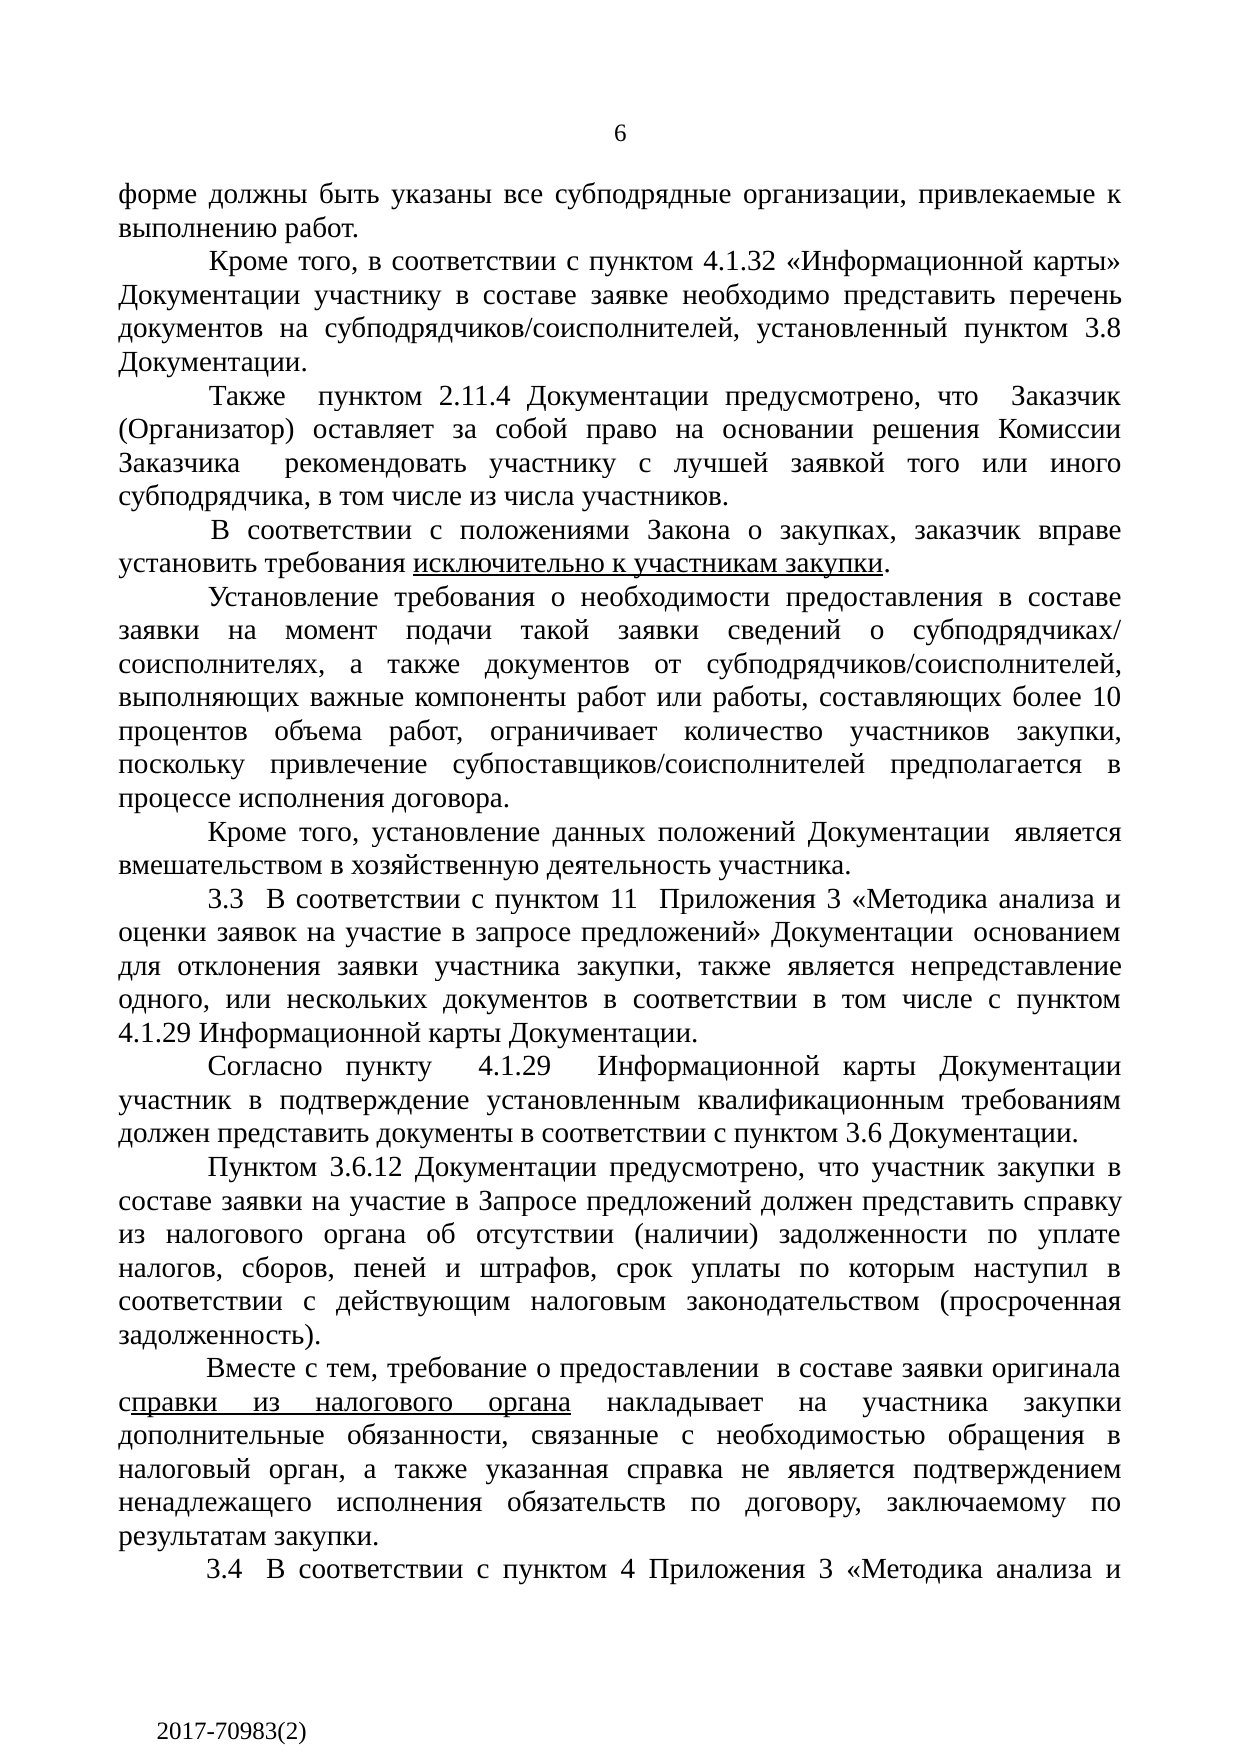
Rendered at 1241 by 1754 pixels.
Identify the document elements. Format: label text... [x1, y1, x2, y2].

text форме должны быть указаны все субподрядные организации, привлекаемые к выполнению работ. [118, 176, 1122, 243]
text Кроме того, установление данных положений Документации является вмешательством в хозяйственную деятельность участника. [118, 814, 1122, 881]
text В соответствии с положениями Закона о закупках, заказчик вправе установить требования исключительно к участникам закупки. [118, 512, 1122, 579]
text Установление требования о необходимости предоставления в составе заявки на момент подачи такой заявки сведений о субподрядчиках/ соисполнителях, а также документов от субподрядчиков/соисполнителей, выполняющих важные компоненты работ или работы, составляющих более 10 процентов объема работ, ограничивает количество участников закупки, поскольку привлечение субпоставщиков/соисполнителей предполагается в процессе исполнения договора. [118, 579, 1122, 814]
text Пунктом 3.6.12 Документации предусмотрено, что участник закупки в составе заявки на участие в Запросе предложений должен представить справку из налогового органа об отсутствии (наличии) задолженности по уплате налогов, сборов, пеней и штрафов, срок уплаты по которым наступил в соответствии с действующим налоговым законодательством (просроченная задолженность). [118, 1149, 1122, 1350]
text Согласно пункту 4.1.29 Информационной карты Документации участник в подтверждение установленным квалификационным требованиям должен представить документы в соответствии с пунктом 3.6 Документации. [118, 1048, 1122, 1149]
text Вместе с тем, требование о предоставлении в составе заявки оригинала справки из налогового органа накладывает на участника закупки дополнительные обязанности, связанные с необходимостью обращения в налоговый орган, а также указанная справка не является подтверждением ненадлежащего исполнения обязательств по договору, заключаемому по результатам закупки. [118, 1350, 1122, 1552]
text Кроме того, в соответствии с пунктом 4.1.32 «Информационной карты» Документации участнику в составе заявке необходимо представить перечень документов на субподрядчиков/соисполнителей, установленный пунктом 3.8 Документации. [118, 243, 1122, 378]
text Также пунктом 2.11.4 Документации предусмотрено, что Заказчик (Организатор) оставляет за собой право на основании решения Комиссии Заказчика рекомендовать участнику с лучшей заявкой того или иного субподрядчика, в том числе из числа участников. [118, 378, 1122, 512]
list В соответствии с пунктом 11 Приложения 3 «Методика анализа и оценки заявок на участие в запросе предложений» Документации основанием для отклонения заявки участника закупки, также является непредставление одного, или нескольких документов в соответствии в том числе с пунктом 4.1.29 Информационной карты Документации. [118, 881, 1122, 1048]
list В соответствии с пунктом 4 Приложения 3 «Методика анализа и [118, 1552, 1122, 1585]
